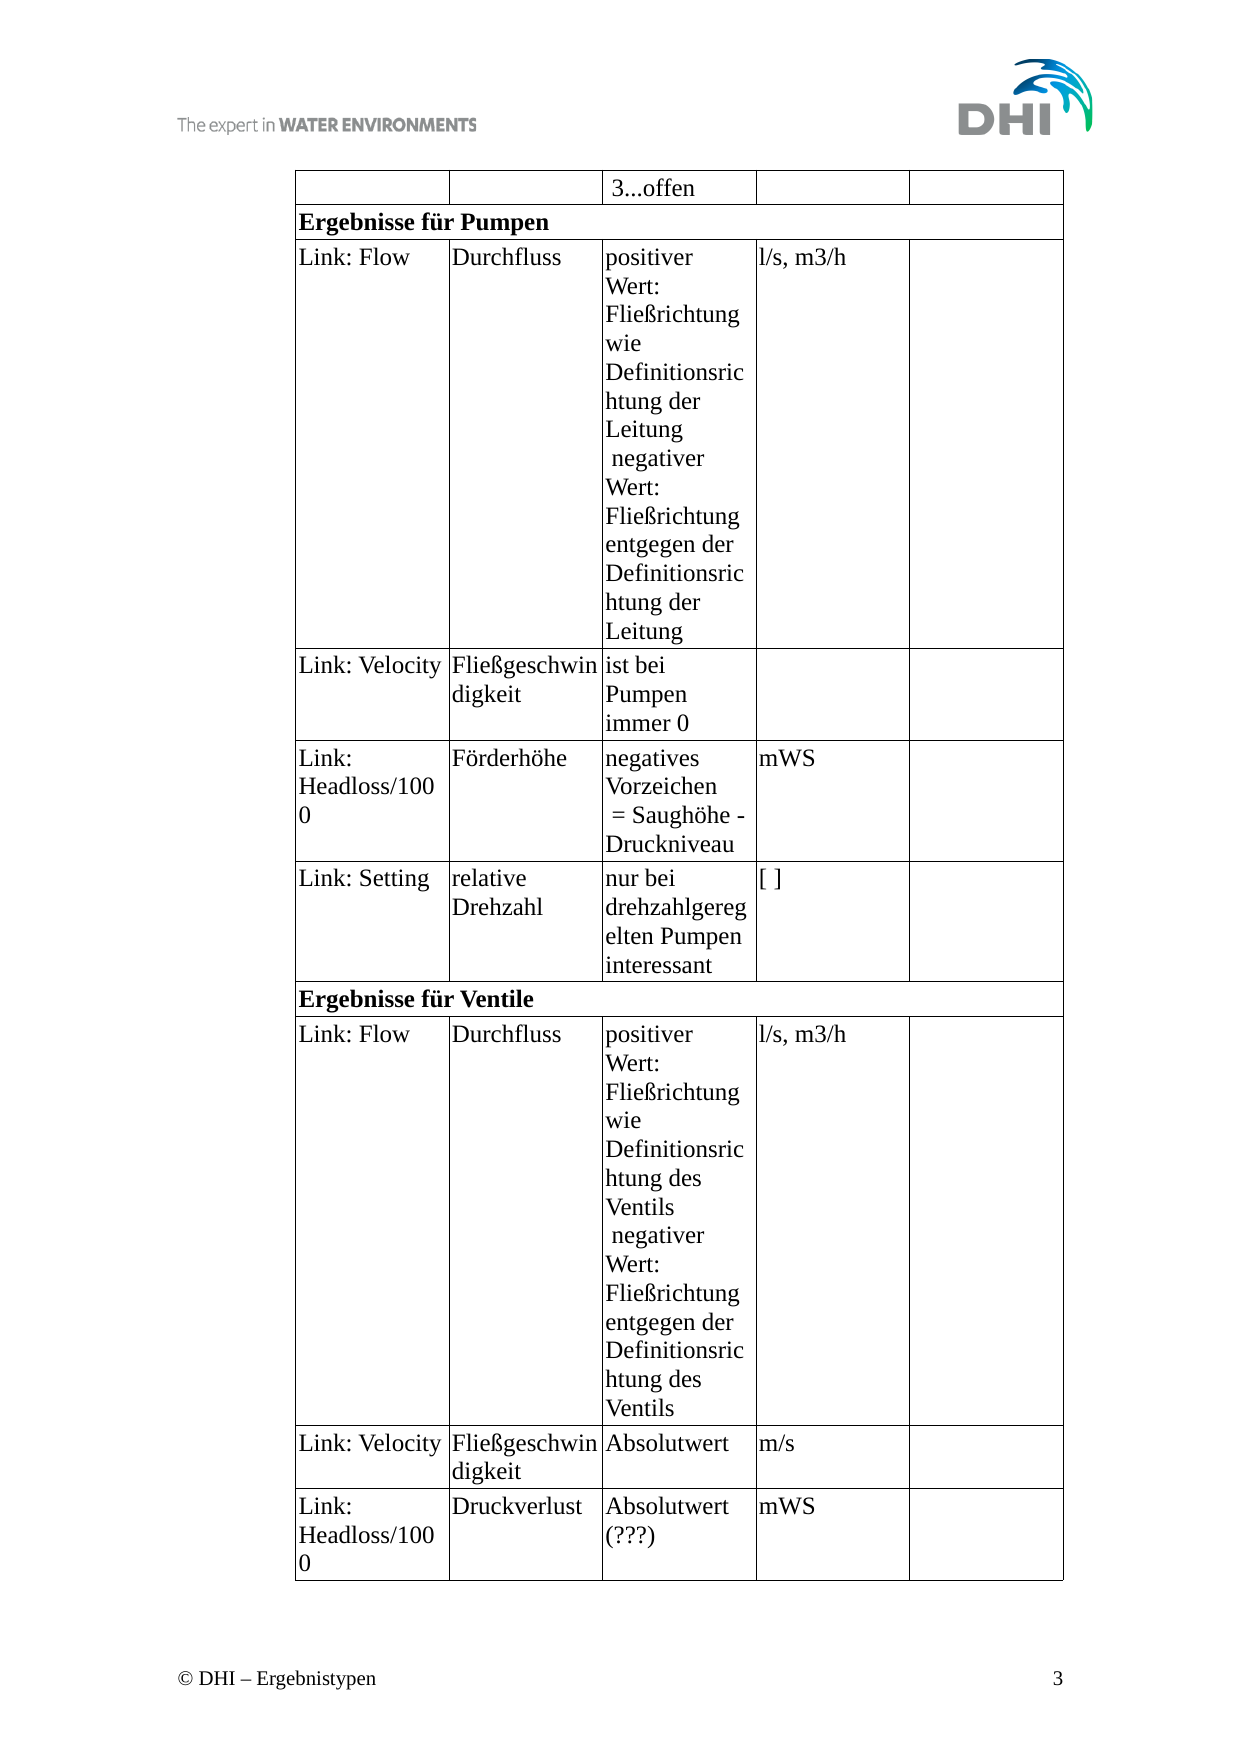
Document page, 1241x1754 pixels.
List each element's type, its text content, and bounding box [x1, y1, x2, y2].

table_cell Link: Setting [296, 862, 449, 981]
table_cell positiver Wert: Fließrichtung wie Definitionsrichtung der Leitung negativer Wert: Fließrichtung entgegen der Definitionsrichtung der Leitung [603, 240, 756, 647]
table_cell l/s, m3/h [757, 1017, 909, 1424]
table_cell nur bei drehzahlgeregelten Pumpen interessant [603, 862, 756, 981]
table_cell Link: Flow [296, 1017, 449, 1424]
table_cell Link: Headloss/1000 [296, 1489, 449, 1580]
table_cell m/s [757, 1426, 909, 1488]
table_cell Durchfluss [450, 240, 602, 647]
table_cell Absolutwert [603, 1426, 756, 1488]
table_cell [910, 1489, 1063, 1580]
table_cell [910, 649, 1063, 739]
table_cell l/s, m3/h [757, 240, 909, 647]
table_cell [757, 171, 909, 204]
table_cell [757, 649, 909, 739]
table_cell [ ] [757, 862, 909, 981]
table_cell Förderhöhe [450, 741, 602, 861]
table_cell Ergebnisse für Ventile [296, 982, 1063, 1016]
table_cell Link: Velocity [296, 649, 449, 739]
table_cell positiver Wert: Fließrichtung wie Definitionsrichtung des Ventils negativer Wert: Fließrichtung entgegen der Definitionsrichtung des Ventils [603, 1017, 756, 1424]
table_cell [910, 1017, 1063, 1424]
table_cell [910, 240, 1063, 647]
table_cell 3...offen [603, 171, 756, 204]
table_cell Fließgeschwindigkeit [450, 649, 602, 739]
table_cell ist bei Pumpen immer 0 [603, 649, 756, 739]
table_cell Link: Headloss/1000 [296, 741, 449, 861]
table_cell Ergebnisse für Pumpen [296, 205, 1063, 239]
table_cell Absolutwert (???) [603, 1489, 756, 1580]
table_cell [296, 171, 449, 204]
table_cell Link: Flow [296, 240, 449, 647]
table_cell [910, 862, 1063, 981]
table_cell [450, 171, 602, 204]
picture [958, 59, 1093, 135]
table_cell [910, 741, 1063, 861]
table_cell Fließgeschwindigkeit [450, 1426, 602, 1488]
table_cell Link: Velocity [296, 1426, 449, 1488]
table_cell negatives Vorzeichen = Saughöhe - Druckniveau [603, 741, 756, 861]
table_cell relative Drehzahl [450, 862, 602, 981]
table_cell mWS [757, 1489, 909, 1580]
table_cell [910, 1426, 1063, 1488]
table_cell mWS [757, 741, 909, 861]
table_cell [910, 171, 1063, 204]
table_cell Druckverlust [450, 1489, 602, 1580]
table_cell Durchfluss [450, 1017, 602, 1424]
picture [177, 117, 477, 135]
